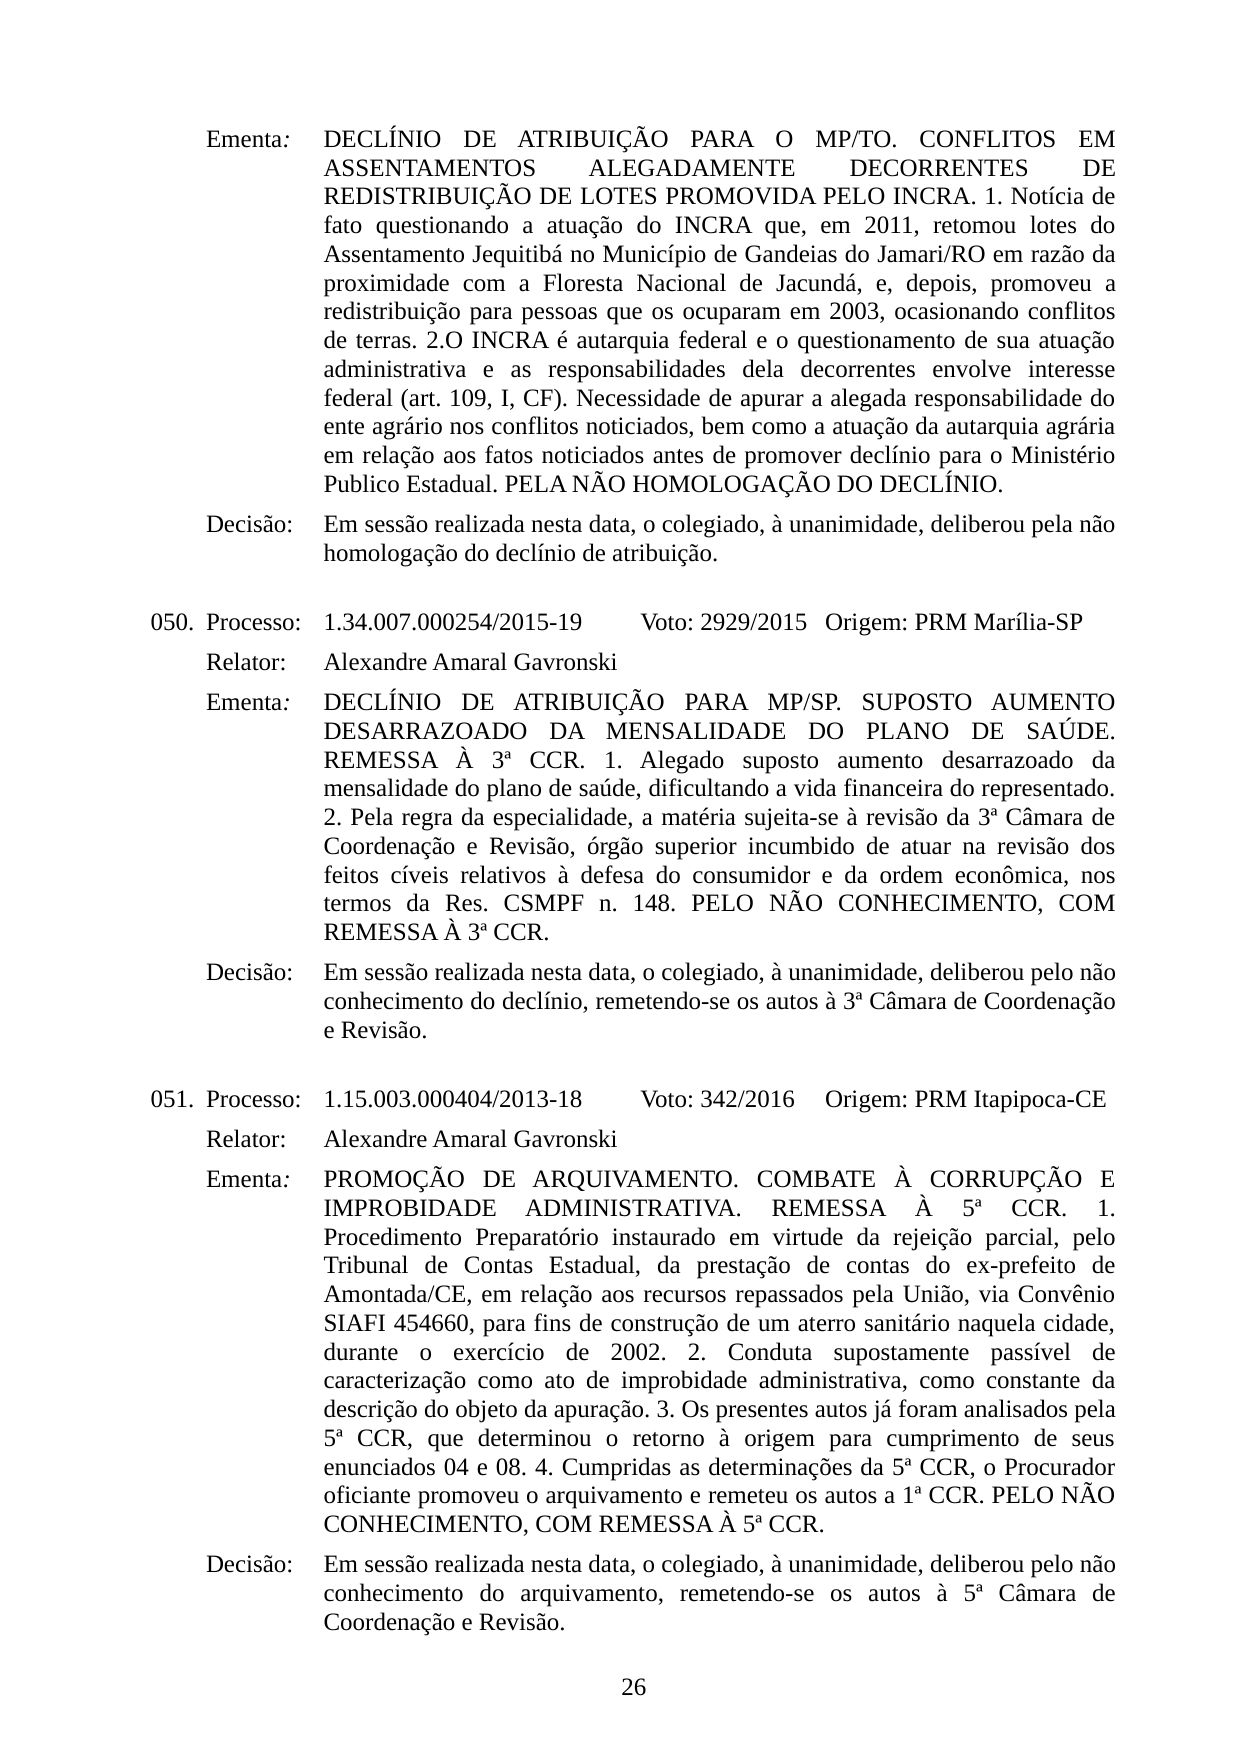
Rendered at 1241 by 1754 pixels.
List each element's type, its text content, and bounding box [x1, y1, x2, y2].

table_cell Em sessão realizada nesta data, o colegiado, à unanimidade, deliberou pela não homologação do declínio de atribuição. [318, 503, 1122, 572]
table_header 1.15.003.000404/2013-18 [318, 1078, 634, 1118]
table_cell Ementa: [200, 118, 318, 503]
table_cell Ementa: [200, 681, 318, 952]
table_header Origem: PRM Itapipoca-CE [819, 1078, 1122, 1118]
table_cell [145, 503, 200, 572]
table_cell [145, 118, 200, 503]
table_cell [145, 641, 200, 681]
table_cell Em sessão realizada nesta data, o colegiado, à unanimidade, deliberou pelo não conhecimento do declínio, remetendo-se os autos à 3ª Câmara de Coordenação e Revisão. [318, 952, 1122, 1049]
table_cell DECLÍNIO DE ATRIBUIÇÃO PARA MP/SP. SUPOSTO AUMENTO DESARRAZOADO DA MENSALIDADE DO PLANO DE SAÚDE. REMESSA À 3ª CCR. 1. Alegado suposto aumento desarrazoado da mensalidade do plano de saúde, dificultando a vida financeira do representado. 2. Pela regra da especialidade, a matéria sujeita-se à revisão da 3ª Câmara de Coordenação e Revisão, órgão superior incumbido de atuar na revisão dos feitos cíveis relativos à defesa do consumidor e da ordem econômica, nos termos da Res. CSMPF n. 148. PELO NÃO CONHECIMENTO, COM REMESSA À 3ª CCR. [318, 681, 1122, 952]
table_cell [145, 1159, 200, 1544]
table_cell Decisão: [200, 503, 318, 572]
table_header Processo: [200, 601, 318, 641]
table_cell [145, 1118, 200, 1158]
table_cell Relator: [200, 641, 318, 681]
table_cell [145, 681, 200, 952]
table_header Voto: 342/2016 [635, 1078, 819, 1118]
table_header Voto: 2929/2015 [635, 601, 819, 641]
table_cell Alexandre Amaral Gavronski [318, 641, 1122, 681]
table_cell Ementa: [200, 1159, 318, 1544]
table_header Processo: [200, 1078, 318, 1118]
table_cell [145, 952, 200, 1049]
table_cell DECLÍNIO DE ATRIBUIÇÃO PARA O MP/TO. CONFLITOS EM ASSENTAMENTOS ALEGADAMENTE DECORRENTES DE REDISTRIBUIÇÃO DE LOTES PROMOVIDA PELO INCRA. 1. Notícia de fato questionando a atuação do INCRA que, em 2011, retomou lotes do Assentamento Jequitibá no Município de Gandeias do Jamari/RO em razão da proximidade com a Floresta Nacional de Jacundá, e, depois, promoveu a redistribuição para pessoas que os ocuparam em 2003, ocasionando conflitos de terras. 2.O INCRA é autarquia federal e o questionamento de sua atuação administrativa e as responsabilidades dela decorrentes envolve interesse federal (art. 109, I, CF). Necessidade de apurar a alegada responsabilidade do ente agrário nos conflitos noticiados, bem como a atuação da autarquia agrária em relação aos fatos noticiados antes de promover declínio para o Ministério Publico Estadual. PELA NÃO HOMOLOGAÇÃO DO DECLÍNIO. [318, 118, 1122, 503]
table_header 050. [145, 601, 200, 641]
table_cell Em sessão realizada nesta data, o colegiado, à unanimidade, deliberou pelo não conhecimento do arquivamento, remetendo-se os autos à 5ª Câmara de Coordenação e Revisão. [318, 1544, 1122, 1641]
table_cell Decisão: [200, 952, 318, 1049]
table_cell Relator: [200, 1118, 318, 1158]
table_cell Alexandre Amaral Gavronski [318, 1118, 1122, 1158]
table_header 1.34.007.000254/2015-19 [318, 601, 634, 641]
table_cell [145, 1544, 200, 1641]
table_header Origem: PRM Marília-SP [819, 601, 1122, 641]
table_header 051. [145, 1078, 200, 1118]
table_cell PROMOÇÃO DE ARQUIVAMENTO. COMBATE À CORRUPÇÃO E IMPROBIDADE ADMINISTRATIVA. REMESSA À 5ª CCR. 1. Procedimento Preparatório instaurado em virtude da rejeição parcial, pelo Tribunal de Contas Estadual, da prestação de contas do ex-prefeito de Amontada/CE, em relação aos recursos repassados pela União, via Convênio SIAFI 454660, para fins de construção de um aterro sanitário naquela cidade, durante o exercício de 2002. 2. Conduta supostamente passível de caracterização como ato de improbidade administrativa, como constante da descrição do objeto da apuração. 3. Os presentes autos já foram analisados pela 5ª CCR, que determinou o retorno à origem para cumprimento de seus enunciados 04 e 08. 4. Cumpridas as determinações da 5ª CCR, o Procurador oficiante promoveu o arquivamento e remeteu os autos a 1ª CCR. PELO NÃO CONHECIMENTO, COM REMESSA À 5ª CCR. [318, 1159, 1122, 1544]
table_cell Decisão: [200, 1544, 318, 1641]
